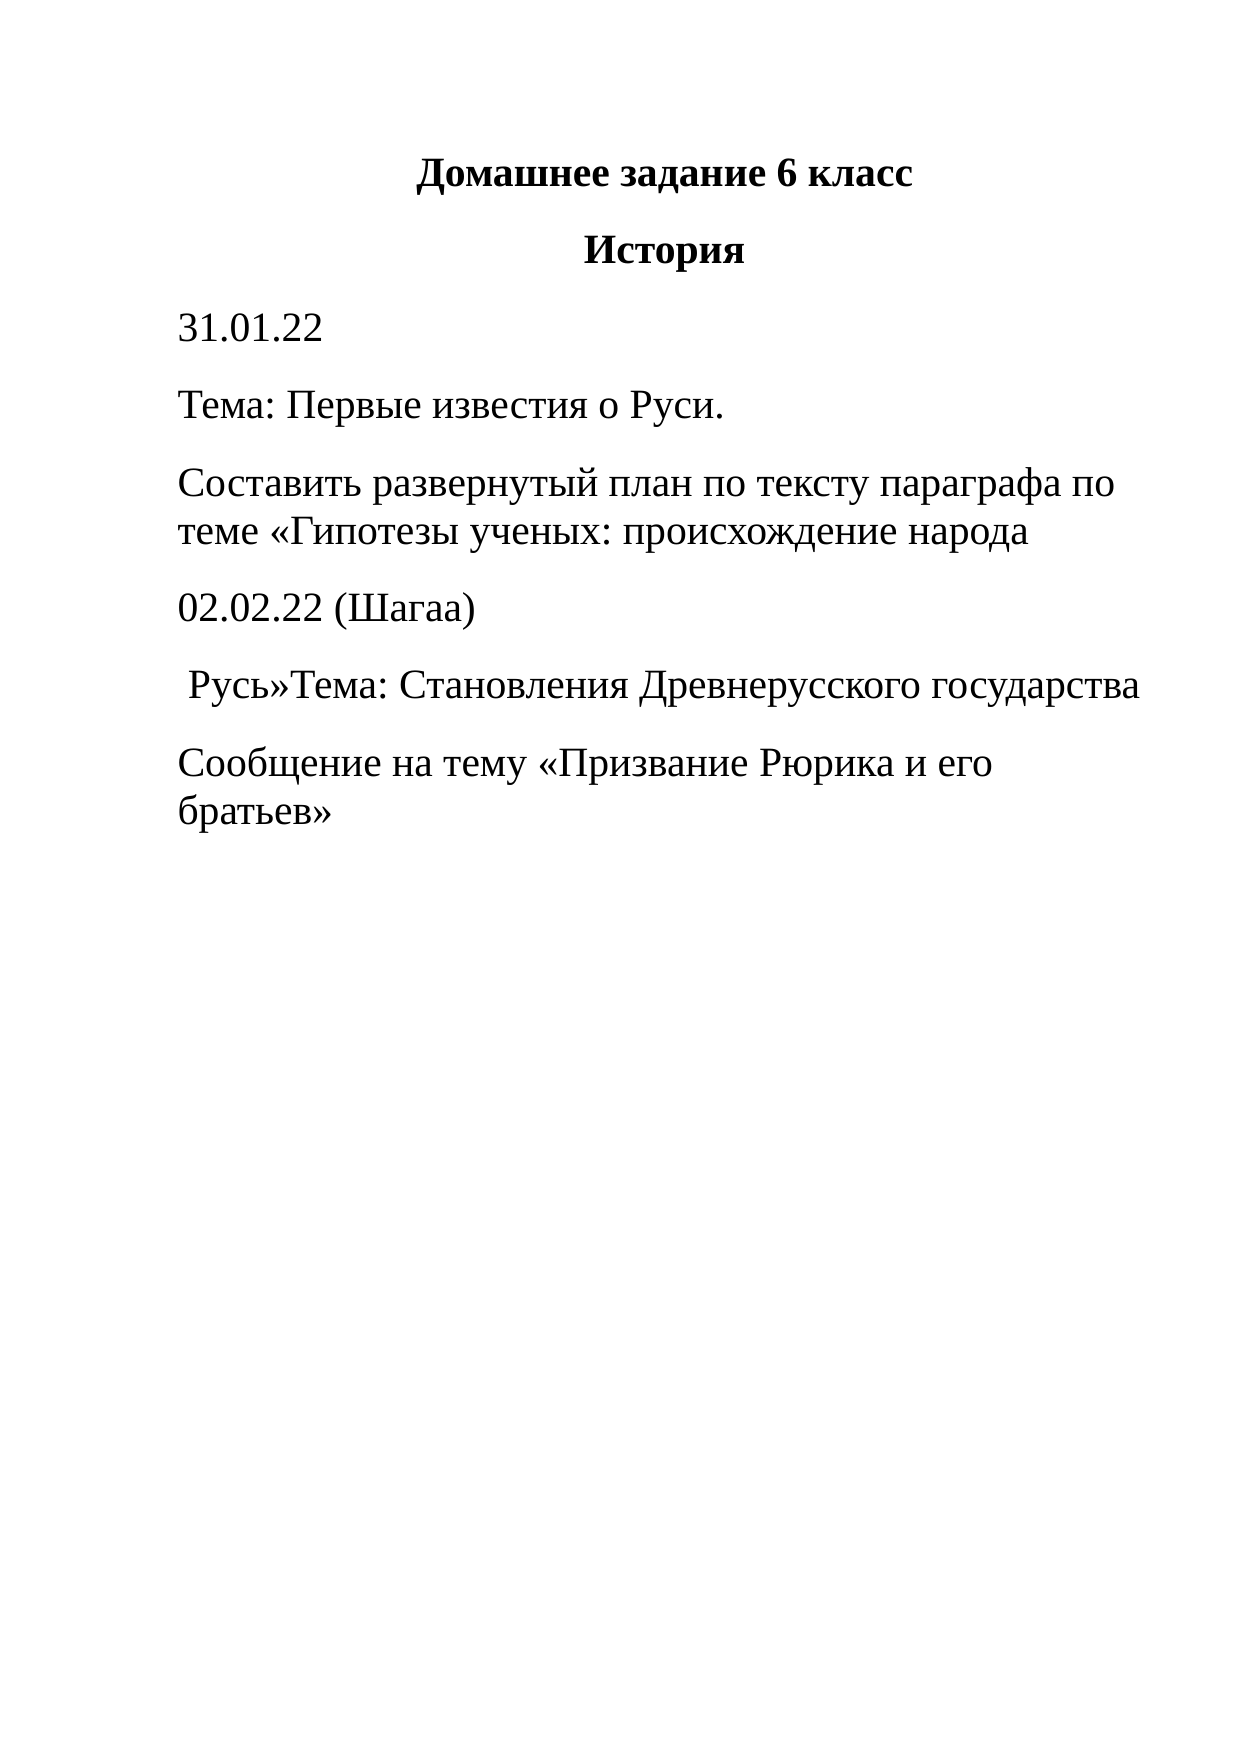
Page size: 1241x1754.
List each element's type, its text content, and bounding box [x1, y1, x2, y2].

subtitle Составить развернутый план по тексту параграфа по теме «Гипотезы ученых: происхождение народа [177, 457, 1152, 553]
subtitle 02.02.22 (Шагаа) [177, 582, 1152, 630]
subtitle 31.01.22 [177, 302, 1152, 350]
subtitle Русь»Тема: Становления Древнерусского государства [177, 660, 1152, 708]
subtitle История [177, 225, 1152, 273]
subtitle Тема: Первые известия о Руси. [177, 380, 1152, 428]
subtitle Сообщение на тему «Призвание Рюрика и его братьев» [177, 737, 1152, 833]
subtitle Домашнее задание 6 класс [177, 148, 1152, 196]
